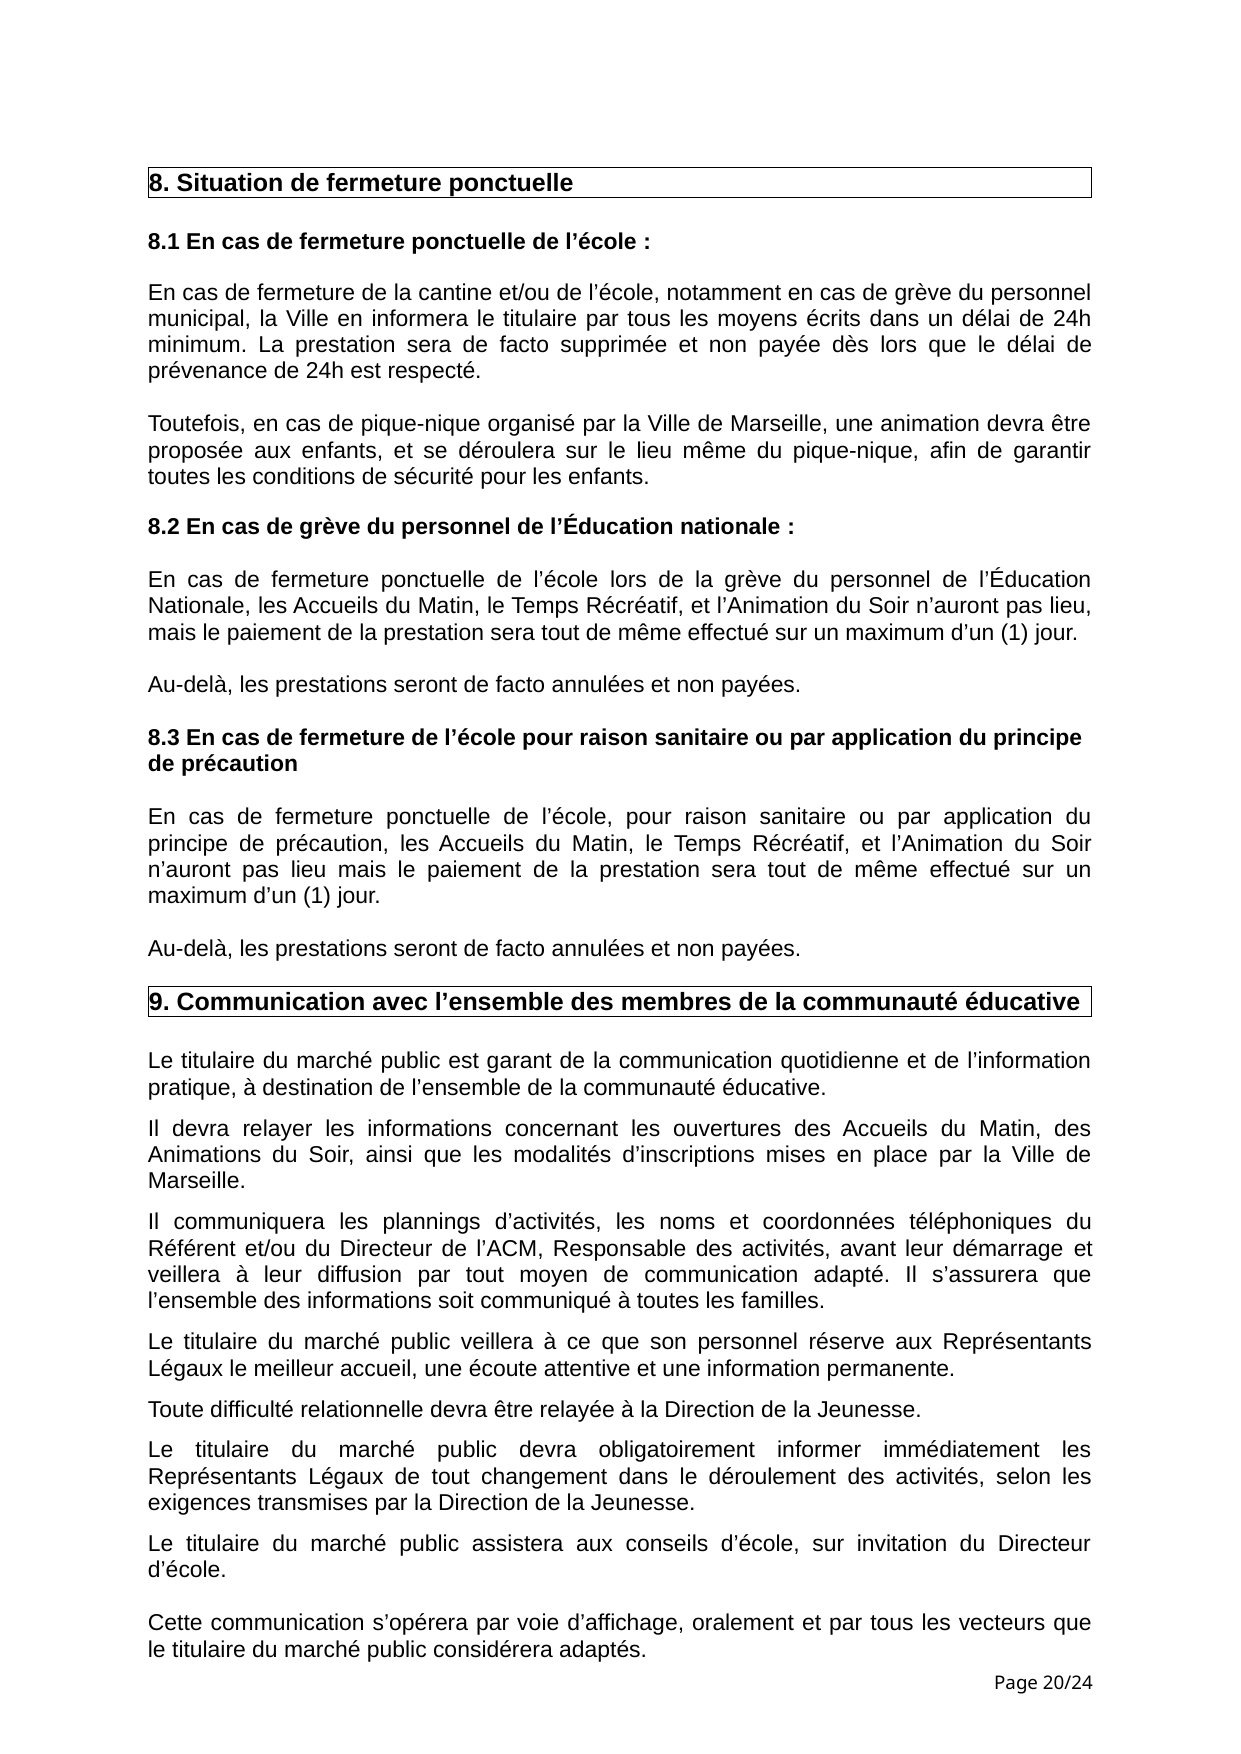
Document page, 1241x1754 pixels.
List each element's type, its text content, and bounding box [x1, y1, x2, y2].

text Il communiquera les plannings d’activités, les noms et coordonnées téléphoniques du Référent et/ou du Directeur de l’ACM, Responsable des activités, avant leur démarrage et veillera à leur diffusion par tout moyen de communication adapté. Il s’assurera que l’ensemble des informations soit communiqué à toutes les familles. [148, 1208, 1092, 1314]
text En cas de fermeture ponctuelle de l’école, pour raison sanitaire ou par application du principe de précaution, les Accueils du Matin, le Temps Récréatif, et l’Animation du Soir n’auront pas lieu mais le paiement de la prestation sera tout de même effectué sur un maximum d’un (1) jour. [148, 803, 1092, 908]
text Il devra relayer les informations concernant les ouvertures des Accueils du Matin, des Animations du Soir, ainsi que les modalités d’inscriptions mises en place par la Ville de Marseille. [148, 1114, 1092, 1194]
text 8.3 En cas de fermeture de l’école pour raison sanitaire ou par application du principe de précaution [148, 724, 1092, 777]
text Au-delà, les prestations seront de facto annulées et non payées. [148, 671, 1092, 698]
text Le titulaire du marché public veillera à ce que son personnel réserve aux Représentants Légaux le meilleur accueil, une écoute attentive et une information permanente. [148, 1328, 1092, 1381]
text Toutefois, en cas de pique-nique organisé par la Ville de Marseille, une animation devra être proposée aux enfants, et se déroulera sur le lieu même du pique-nique, afin de garantir toutes les conditions de sécurité pour les enfants. [148, 410, 1092, 489]
text Le titulaire du marché public est garant de la communication quotidienne et de l’information pratique, à destination de l’ensemble de la communauté éducative. [148, 1047, 1092, 1100]
text En cas de fermeture ponctuelle de l’école lors de la grève du personnel de l’Éducation Nationale, les Accueils du Matin, le Temps Récréatif, et l’Animation du Soir n’auront pas lieu, mais le paiement de la prestation sera tout de même effectué sur un maximum d’un (1) jour. [148, 566, 1092, 645]
text Au-delà, les prestations seront de facto annulées et non payées. [148, 935, 1092, 961]
text Cette communication s’opérera par voie d’affichage, oralement et par tous les vecteurs que le titulaire du marché public considérera adaptés. [148, 1609, 1092, 1662]
text Le titulaire du marché public assistera aux conseils d’école, sur invitation du Directeur d’école. [148, 1530, 1092, 1583]
subtitle 8. Situation de fermeture ponctuelle [149, 168, 1091, 197]
text Le titulaire du marché public devra obligatoirement informer immédiatement les Représentants Légaux de tout changement dans le déroulement des activités, selon les exigences transmises par la Direction de la Jeunesse. [148, 1436, 1092, 1516]
text Toute difficulté relationnelle devra être relayée à la Direction de la Jeunesse. [148, 1396, 1092, 1422]
text 8.2 En cas de grève du personnel de l’Éducation nationale : [148, 513, 1092, 539]
text En cas de fermeture de la cantine et/ou de l’école, notamment en cas de grève du personnel municipal, la Ville en informera le titulaire par tous les moyens écrits dans un délai de 24h minimum. La prestation sera de facto supprimée et non payée dès lors que le délai de prévenance de 24h est respecté. [148, 278, 1092, 384]
text 8.1 En cas de fermeture ponctuelle de l’école : [148, 228, 1092, 254]
subtitle 9. Communication avec l’ensemble des membres de la communauté éducative [149, 987, 1091, 1016]
